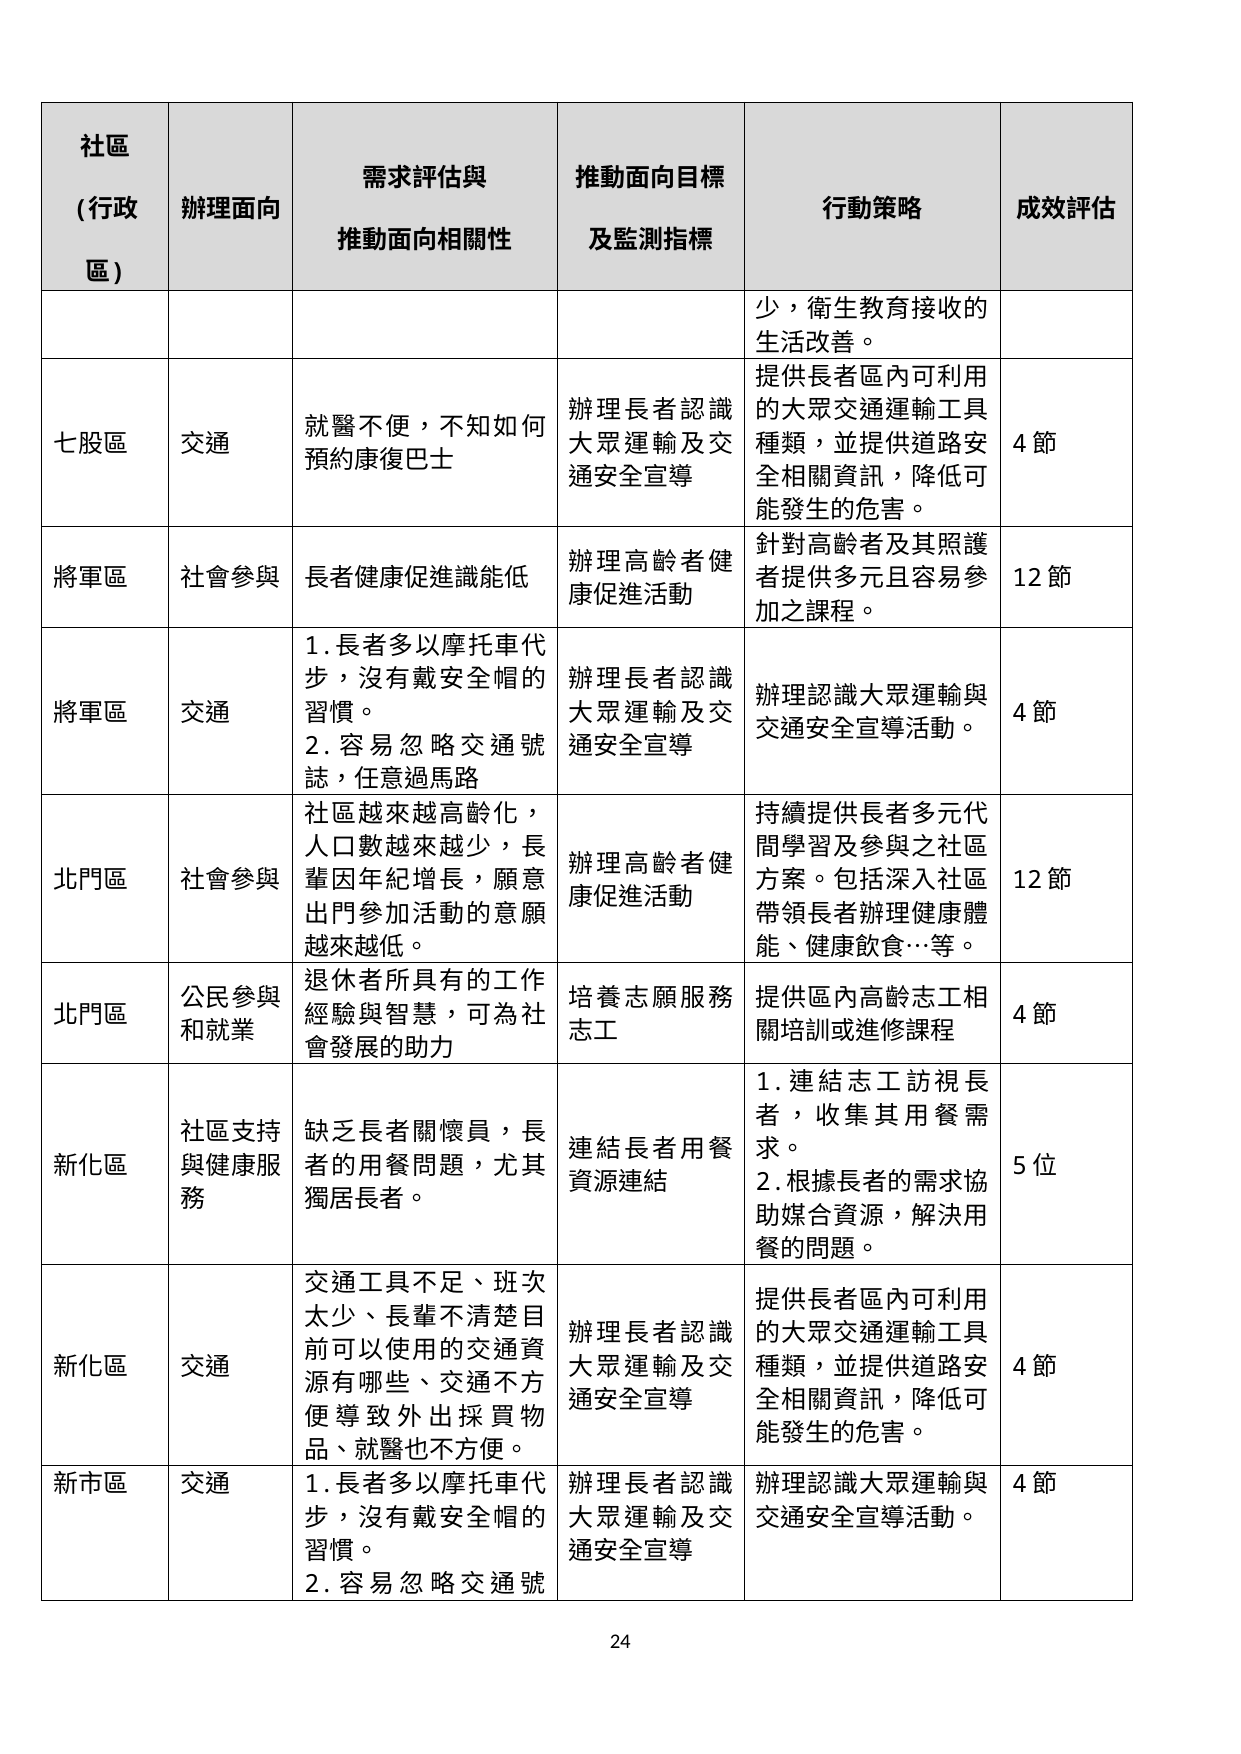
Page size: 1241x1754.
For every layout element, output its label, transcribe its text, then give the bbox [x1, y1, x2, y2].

table_cell 4節 [1001, 1265, 1132, 1465]
table_cell 辦理長者認識大眾運輸及交通安全宣導 [558, 1265, 744, 1465]
table_cell 辦理長者認識大眾運輸及交通安全宣導 [558, 359, 744, 526]
table_cell 少，衛生教育接收的生活改善。 [745, 291, 1000, 358]
table_cell 針對高齡者及其照護者提供多元且容易參加之課程。 [745, 527, 1000, 627]
table_cell 5位 [1001, 1064, 1132, 1264]
table_cell 持續提供長者多元代間學習及參與之社區方案。包括深入社區帶領長者辦理健康體能、健康飲食…等。 [745, 795, 1000, 962]
table_header 推動面向目標 及監測指標 [558, 103, 744, 290]
table_cell 社會參與 [169, 527, 292, 627]
table_cell 辦理認識大眾運輸與交通安全宣導活動。 [745, 1466, 1000, 1599]
table_cell 1.連結志工訪視長者，收集其用餐需求。 2.根據長者的需求協助媒合資源，解決用餐的問題。 [745, 1064, 1000, 1264]
table_cell 社會參與 [169, 795, 292, 962]
table_cell [169, 291, 292, 358]
table_cell 將軍區 [42, 628, 168, 794]
table_cell 12節 [1001, 527, 1132, 627]
table_cell 辦理長者認識大眾運輸及交通安全宣導 [558, 1466, 744, 1599]
table_cell 辦理高齡者健康促進活動 [558, 795, 744, 962]
table_cell 辦理長者認識大眾運輸及交通安全宣導 [558, 628, 744, 794]
table_cell [558, 291, 744, 358]
table_cell 4節 [1001, 1466, 1132, 1599]
table_cell 提供長者區內可利用的大眾交通運輸工具種類，並提供道路安全相關資訊，降低可能發生的危害。 [745, 359, 1000, 526]
table_header 需求評估與 推動面向相關性 [293, 103, 557, 290]
table_cell 提供長者區內可利用的大眾交通運輸工具種類，並提供道路安全相關資訊，降低可能發生的危害。 [745, 1265, 1000, 1465]
table_cell [1001, 291, 1132, 358]
table_cell [42, 291, 168, 358]
table_header 行動策略 [745, 103, 1000, 290]
table_cell 新市區 [42, 1466, 168, 1599]
table_cell 公民參與和就業 [169, 963, 292, 1063]
table_cell 辦理高齡者健康促進活動 [558, 527, 744, 627]
table_cell 1.長者多以摩托車代步，沒有戴安全帽的習慣。 2.容易忽略交通號誌，任意過馬路 [293, 628, 557, 794]
table_cell 新化區 [42, 1265, 168, 1465]
table_cell 連結長者用餐資源連結 [558, 1064, 744, 1264]
table_cell 提供區內高齡志工相關培訓或進修課程 [745, 963, 1000, 1063]
table_cell 交通 [169, 1265, 292, 1465]
table_cell 新化區 [42, 1064, 168, 1264]
table_cell 培養志願服務志工 [558, 963, 744, 1063]
table_cell 交通 [169, 628, 292, 794]
table_cell 社區支持與健康服務 [169, 1064, 292, 1264]
table_cell 12節 [1001, 795, 1132, 962]
table_header 辦理面向 [169, 103, 292, 290]
table_cell 退休者所具有的工作經驗與智慧，可為社會發展的助力 [293, 963, 557, 1063]
table_cell 社區越來越高齡化，人口數越來越少，長輩因年紀增長，願意出門參加活動的意願越來越低。 [293, 795, 557, 962]
table_cell 北門區 [42, 795, 168, 962]
table_header 成效評估 [1001, 103, 1132, 290]
table_cell 北門區 [42, 963, 168, 1063]
table_cell 就醫不便，不知如何預約康復巴士 [293, 359, 557, 526]
table_cell 將軍區 [42, 527, 168, 627]
table_cell 長者健康促進識能低 [293, 527, 557, 627]
table_cell 交通 [169, 1466, 292, 1599]
table_cell 缺乏長者關懷員，長者的用餐問題，尤其獨居長者。 [293, 1064, 557, 1264]
table_cell 七股區 [42, 359, 168, 526]
table_cell 4節 [1001, 359, 1132, 526]
table_cell 1.長者多以摩托車代步，沒有戴安全帽的習慣。 2.容易忽略交通號 [293, 1466, 557, 1599]
table_cell 辦理認識大眾運輸與交通安全宣導活動。 [745, 628, 1000, 794]
table_cell 4節 [1001, 963, 1132, 1063]
table_cell 交通工具不足、班次太少、長輩不清楚目前可以使用的交通資源有哪些、交通不方便導致外出採買物品、就醫也不方便。 [293, 1265, 557, 1465]
table_cell 4節 [1001, 628, 1132, 794]
table_header 社區 (行政區) [42, 103, 168, 290]
table_cell 交通 [169, 359, 292, 526]
table_cell [293, 291, 557, 358]
